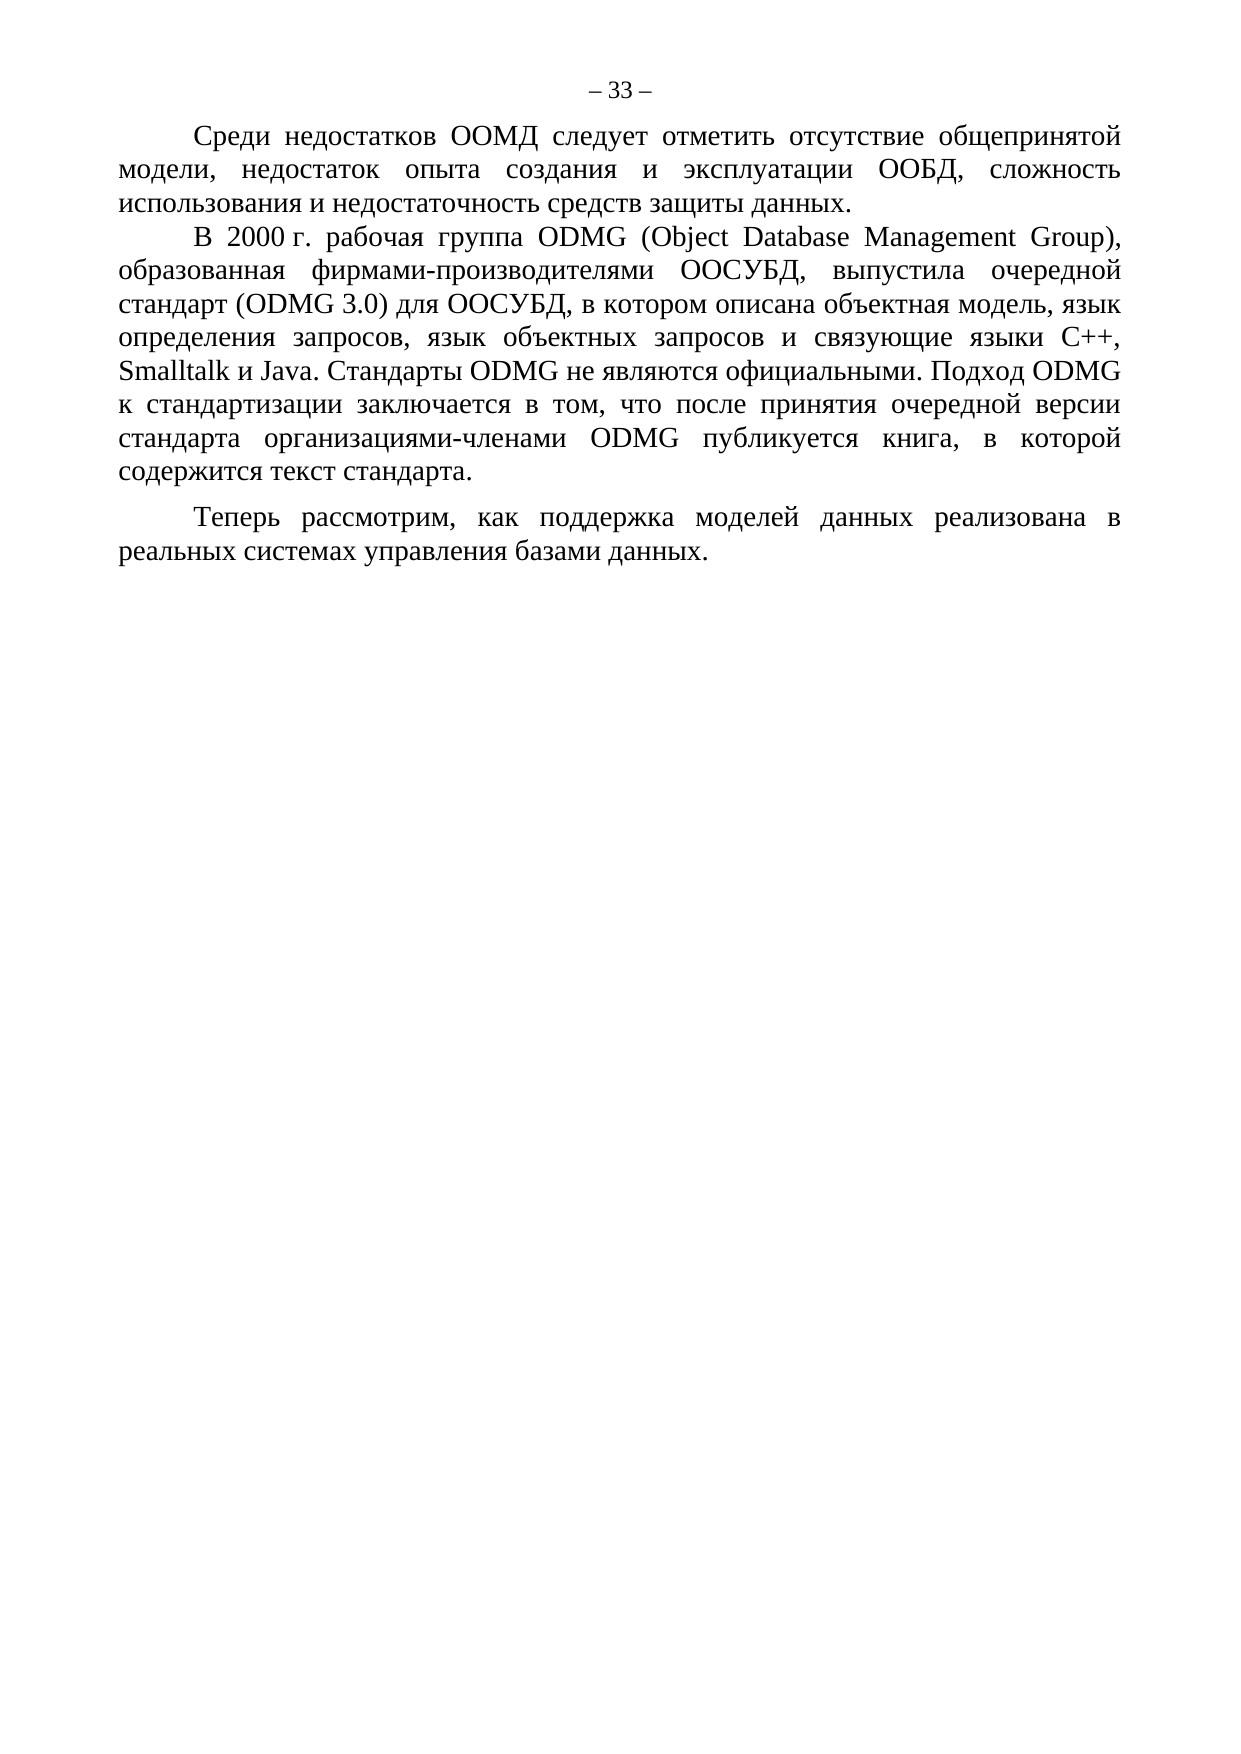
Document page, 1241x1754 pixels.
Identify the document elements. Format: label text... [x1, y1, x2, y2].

text Теперь рассмотрим, как поддержка моделей данных реализована в реальных системах управления базами данных. [118, 499, 1122, 567]
text В 2000 г. рабочая группа ODMG (Object Database Management Group), образованная фирмами-производителями ООСУБД, выпустила очередной стандарт (ODMG 3.0) для ООСУБД, в котором описана объектная модель, язык определения запросов, язык объектных запросов и связующие языки С++, Smalltalk и Java. Стандарты ODMG не являются официальными. Подход ODMG к стандартизации заключается в том, что после принятия очередной версии стандарта организациями-членами ODMG публикуется книга, в которой содержится текст стандарта. [118, 219, 1122, 487]
text Среди недостатков ООМД следует отметить отсутствие общепринятой модели, недостаток опыта создания и эксплуатации ООБД, сложность использования и недостаточность средств защиты данных. [118, 118, 1122, 219]
